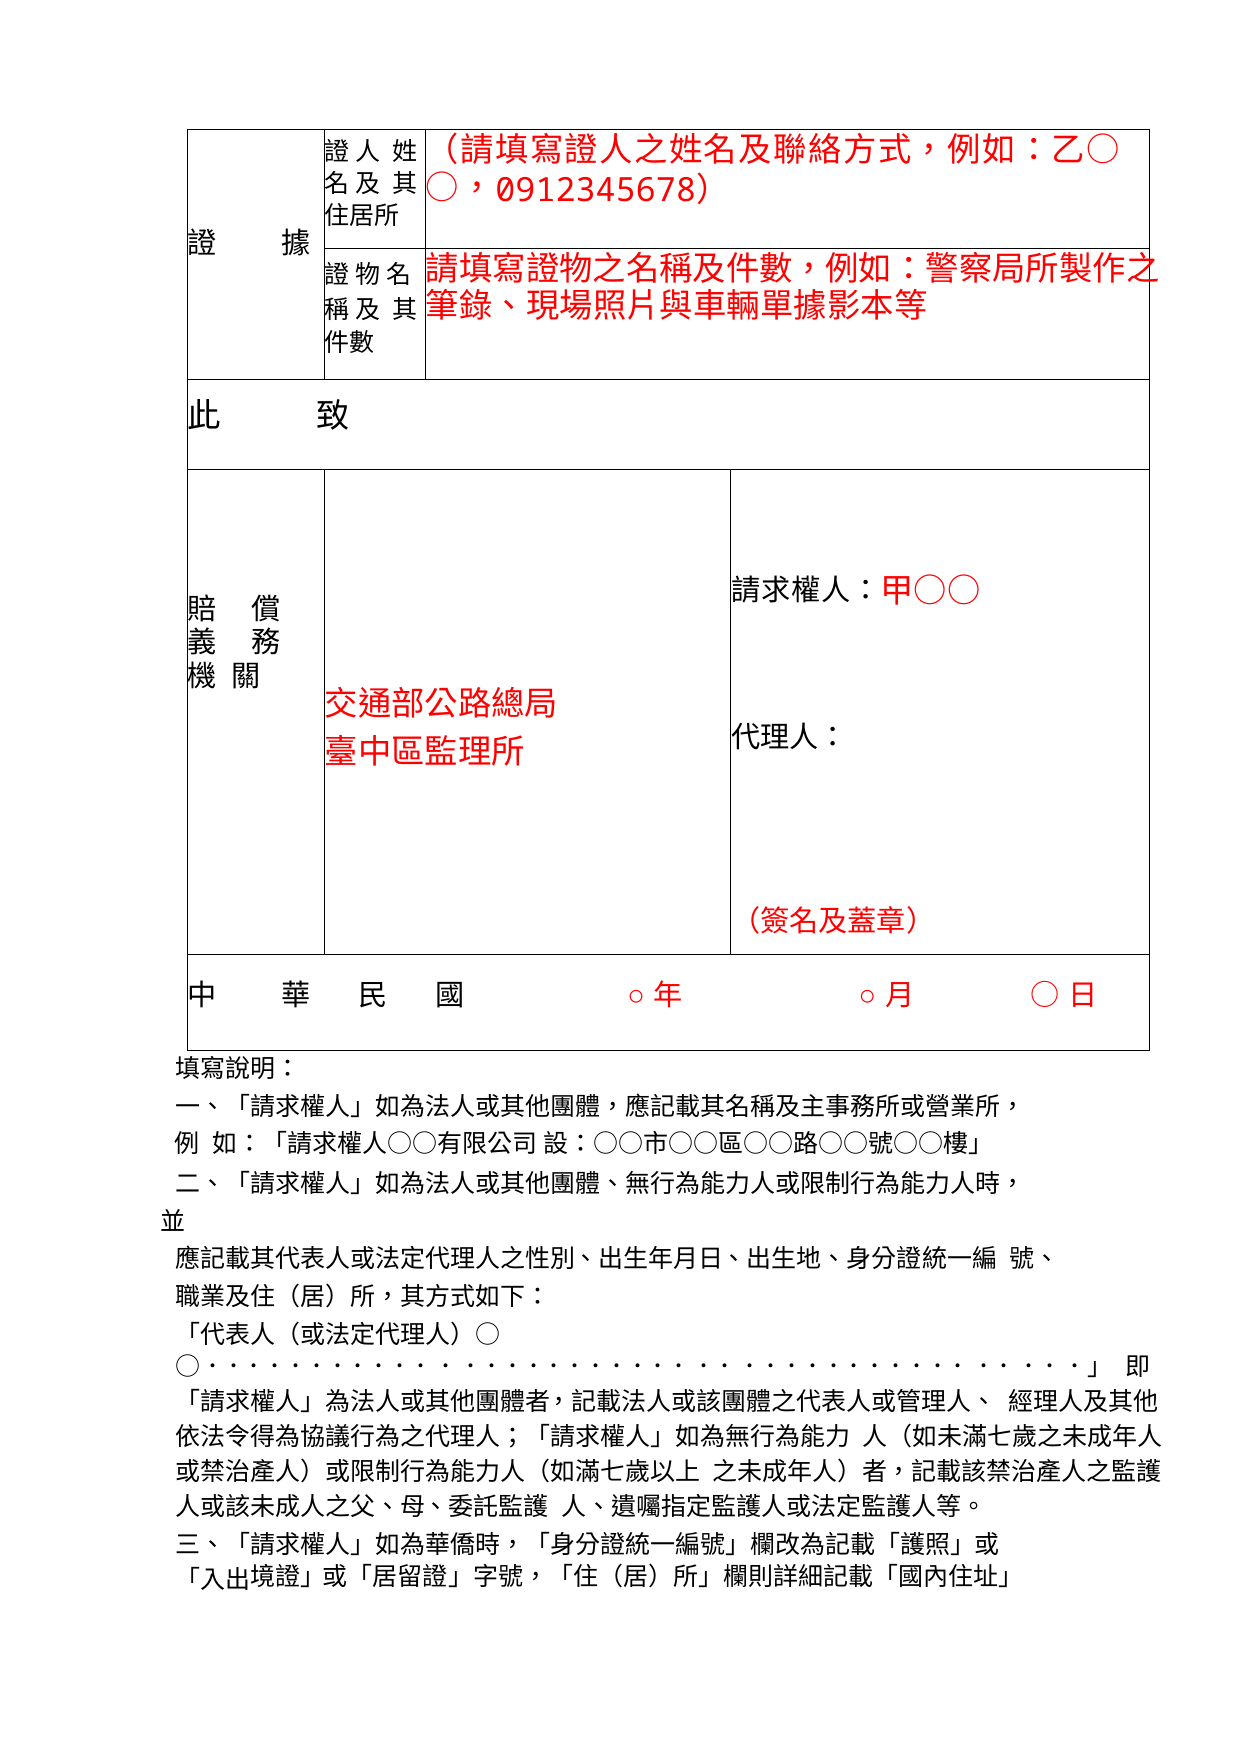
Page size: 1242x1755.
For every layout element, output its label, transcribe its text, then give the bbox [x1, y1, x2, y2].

table_cell 證物名 稱及 其 件數 [325, 249, 425, 253]
table_header （請填寫證人之姓名及聯絡方式，例如：乙○○，0912345678） [426, 130, 1149, 248]
table_header 證人 姓 名及 其 住居所 [325, 130, 425, 248]
table_header 證 據 [188, 130, 324, 253]
text 三、「請求權人」如為華僑時，「身分證統一編號」欄改為記載「護照」或「入出境證」或「居留證」字號，「住（居）所」欄則詳細記載「國內住址」 [175, 1522, 1036, 1592]
text 填寫說明： [175, 1051, 187, 1082]
text 二、「請求權人」如為法人或其他團體、無行為能力人或限制行為能力人時，並 [160, 1162, 187, 1237]
table_cell 請填寫證物之名稱及件數，例如：警察局所製作之筆錄、現場照片與車輛單據影本等 [426, 249, 1149, 253]
